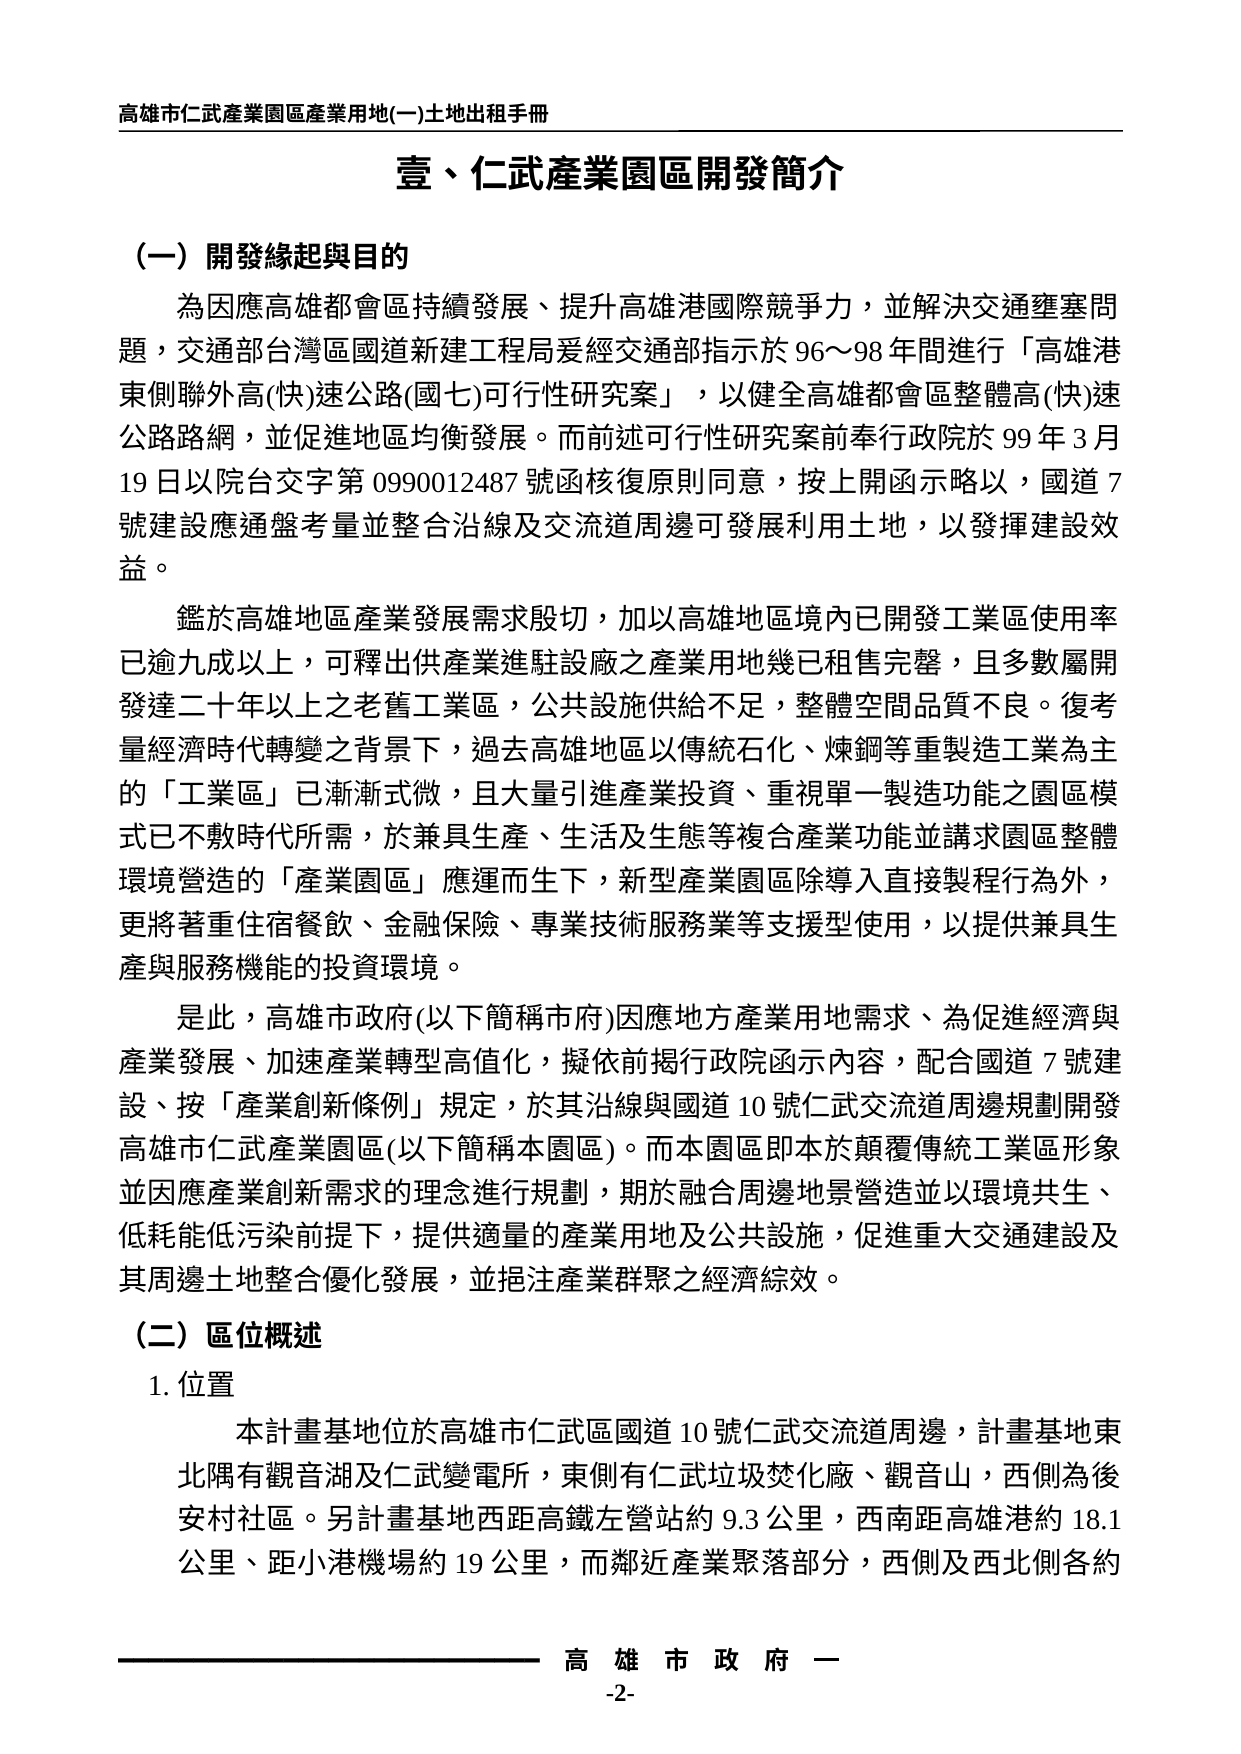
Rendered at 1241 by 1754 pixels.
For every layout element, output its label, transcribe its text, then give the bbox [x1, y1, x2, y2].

subtitle 壹、仁武產業園區開發簡介 [118, 148, 1122, 199]
subtitle 位置 [148, 1359, 1122, 1405]
text 為因應高雄都會區持續發展、提升高雄港國際競爭力，並解決交通壅塞問題，交通部台灣區國道新建工程局爰經交通部指示於96～98年間進行「高雄港東側聯外高(快)速公路(國七)可行性研究案」，以健全高雄都會區整體高(快)速公路路網，並促進地區均衡發展。而前述可行性研究案前奉行政院於99年3月19日以院台交字第0990012487號函核復原則同意，按上開函示略以，國道7號建設應通盤考量並整合沿線及交流道周邊可發展利用土地，以發揮建設效益。 [118, 287, 1122, 588]
text 是此，高雄市政府(以下簡稱市府)因應地方產業用地需求、為促進經濟與產業發展、加速產業轉型高值化，擬依前揭行政院函示內容，配合國道7號建設、按「產業創新條例」規定，於其沿線與國道10號仁武交流道周邊規劃開發高雄市仁武產業園區(以下簡稱本園區)。而本園區即本於顛覆傳統工業區形象並因應產業創新需求的理念進行規劃，期於融合周邊地景營造並以環境共生、低耗能低污染前提下，提供適量的產業用地及公共設施，促進重大交通建設及其周邊土地整合優化發展，並挹注產業群聚之經濟綜效。 [118, 997, 1122, 1299]
text 鑑於高雄地區產業發展需求殷切，加以高雄地區境內已開發工業區使用率已逾九成以上，可釋出供產業進駐設廠之產業用地幾已租售完罄，且多數屬開發達二十年以上之老舊工業區，公共設施供給不足，整體空間品質不良。復考量經濟時代轉變之背景下，過去高雄地區以傳統石化、煉鋼等重製造工業為主的「工業區」已漸漸式微，且大量引進產業投資、重視單一製造功能之園區模式已不敷時代所需，於兼具生產、生活及生態等複合產業功能並講求園區整體環境營造的「產業園區」應運而生下，新型產業園區除導入直接製程行為外，更將著重住宿餐飲、金融保險、專業技術服務業等支援型使用，以提供兼具生產與服務機能的投資環境。 [118, 598, 1122, 987]
subtitle （二）區位概述 [118, 1316, 1122, 1355]
text 本計畫基地位於高雄市仁武區國道10號仁武交流道周邊，計畫基地東北隅有觀音湖及仁武變電所，東側有仁武垃圾焚化廠、觀音山，西側為後安村社區。另計畫基地西距高鐵左營站約9.3公里，西南距高雄港約18.1公里、距小港機場約19公里，而鄰近產業聚落部分，西側及西北側各約 [177, 1411, 1122, 1582]
subtitle （一）開發緣起與目的 [118, 237, 1122, 276]
